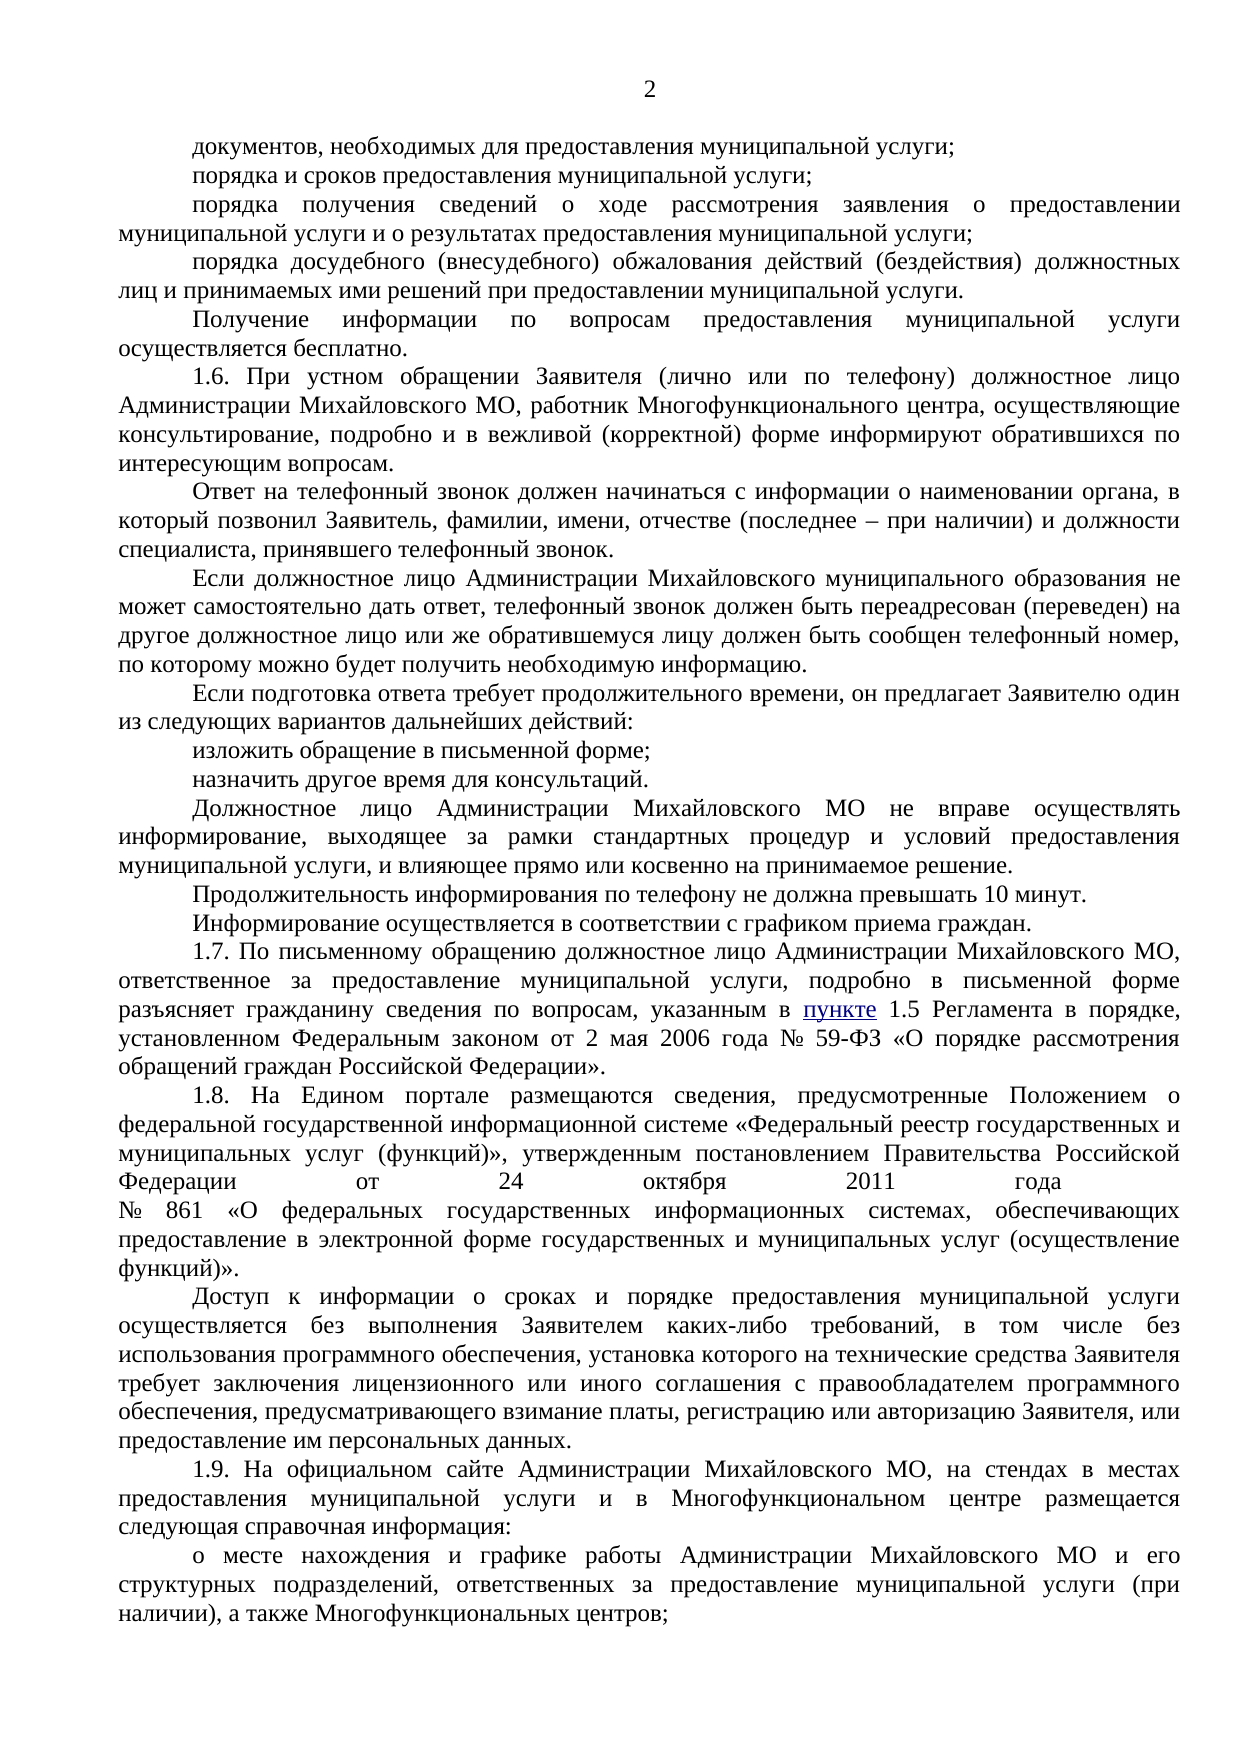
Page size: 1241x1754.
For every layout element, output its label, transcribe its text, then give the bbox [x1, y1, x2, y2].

text Продолжительность информирования по телефону не должна превышать 10 минут. [118, 879, 1181, 908]
text Если подготовка ответа требует продолжительного времени, он предлагает Заявителю один из следующих вариантов дальнейших действий: [118, 678, 1181, 735]
text 1.8. На Едином портале размещаются сведения, предусмотренные Положением о федеральной государственной информационной системе «Федеральный реестр государственных и муниципальных услуг (функций)», утвержденным постановлением Правительства Российской Федерации от 24 октября 2011 года № 861 «О федеральных государственных информационных системах, обеспечивающих предоставление в электронной форме государственных и муниципальных услуг (осуществление функций)». [118, 1080, 1181, 1281]
text 1.6. При устном обращении Заявителя (лично или по телефону) должностное лицо Администрации Михайловского МО, работник Многофункционального центра, осуществляющие консультирование, подробно и в вежливой (корректной) форме информируют обратившихся по интересующим вопросам. [118, 361, 1181, 476]
text 1.9. На официальном сайте Администрации Михайловского МО, на стендах в местах предоставления муниципальной услуги и в Многофункциональном центре размещается следующая справочная информация: [118, 1454, 1181, 1540]
text Получение информации по вопросам предоставления муниципальной услуги осуществляется бесплатно. [118, 304, 1181, 361]
text изложить обращение в письменной форме; [118, 735, 1181, 764]
text документов, необходимых для предоставления муниципальной услуги; [118, 131, 1181, 160]
text Информирование осуществляется в соответствии с графиком приема граждан. [118, 908, 1181, 936]
text Должностное лицо Администрации Михайловского МО не вправе осуществлять информирование, выходящее за рамки стандартных процедур и условий предоставления муниципальной услуги, и влияющее прямо или косвенно на принимаемое решение. [118, 793, 1181, 879]
text назначить другое время для консультаций. [118, 764, 1181, 793]
text порядка получения сведений о ходе рассмотрения заявления о предоставлении муниципальной услуги и о результатах предоставления муниципальной услуги; [118, 189, 1181, 246]
text Ответ на телефонный звонок должен начинаться с информации о наименовании органа, в который позвонил Заявитель, фамилии, имени, отчестве (последнее – при наличии) и должности специалиста, принявшего телефонный звонок. [118, 476, 1181, 563]
text порядка досудебного (внесудебного) обжалования действий (бездействия) должностных лиц и принимаемых ими решений при предоставлении муниципальной услуги. [118, 246, 1181, 304]
text порядка и сроков предоставления муниципальной услуги; [118, 160, 1181, 189]
text 1.7. По письменному обращению должностное лицо Администрации Михайловского МО, ответственное за предоставление муниципальной услуги, подробно в письменной форме разъясняет гражданину сведения по вопросам, указанным в пункте 1.5 Регламента в порядке, установленном Федеральным законом от 2 мая 2006 года № 59-ФЗ «О порядке рассмотрения обращений граждан Российской Федерации». [118, 936, 1181, 1080]
text о месте нахождения и графике работы Администрации Михайловского МО и его структурных подразделений, ответственных за предоставление муниципальной услуги (при наличии), а также Многофункциональных центров; [118, 1540, 1181, 1626]
text Доступ к информации о сроках и порядке предоставления муниципальной услуги осуществляется без выполнения Заявителем каких-либо требований, в том числе без использования программного обеспечения, установка которого на технические средства Заявителя требует заключения лицензионного или иного соглашения с правообладателем программного обеспечения, предусматривающего взимание платы, регистрацию или авторизацию Заявителя, или предоставление им персональных данных. [118, 1281, 1181, 1454]
text Если должностное лицо Администрации Михайловского муниципального образования не может самостоятельно дать ответ, телефонный звонок должен быть переадресован (переведен) на другое должностное лицо или же обратившемуся лицу должен быть сообщен телефонный номер, по которому можно будет получить необходимую информацию. [118, 563, 1181, 678]
